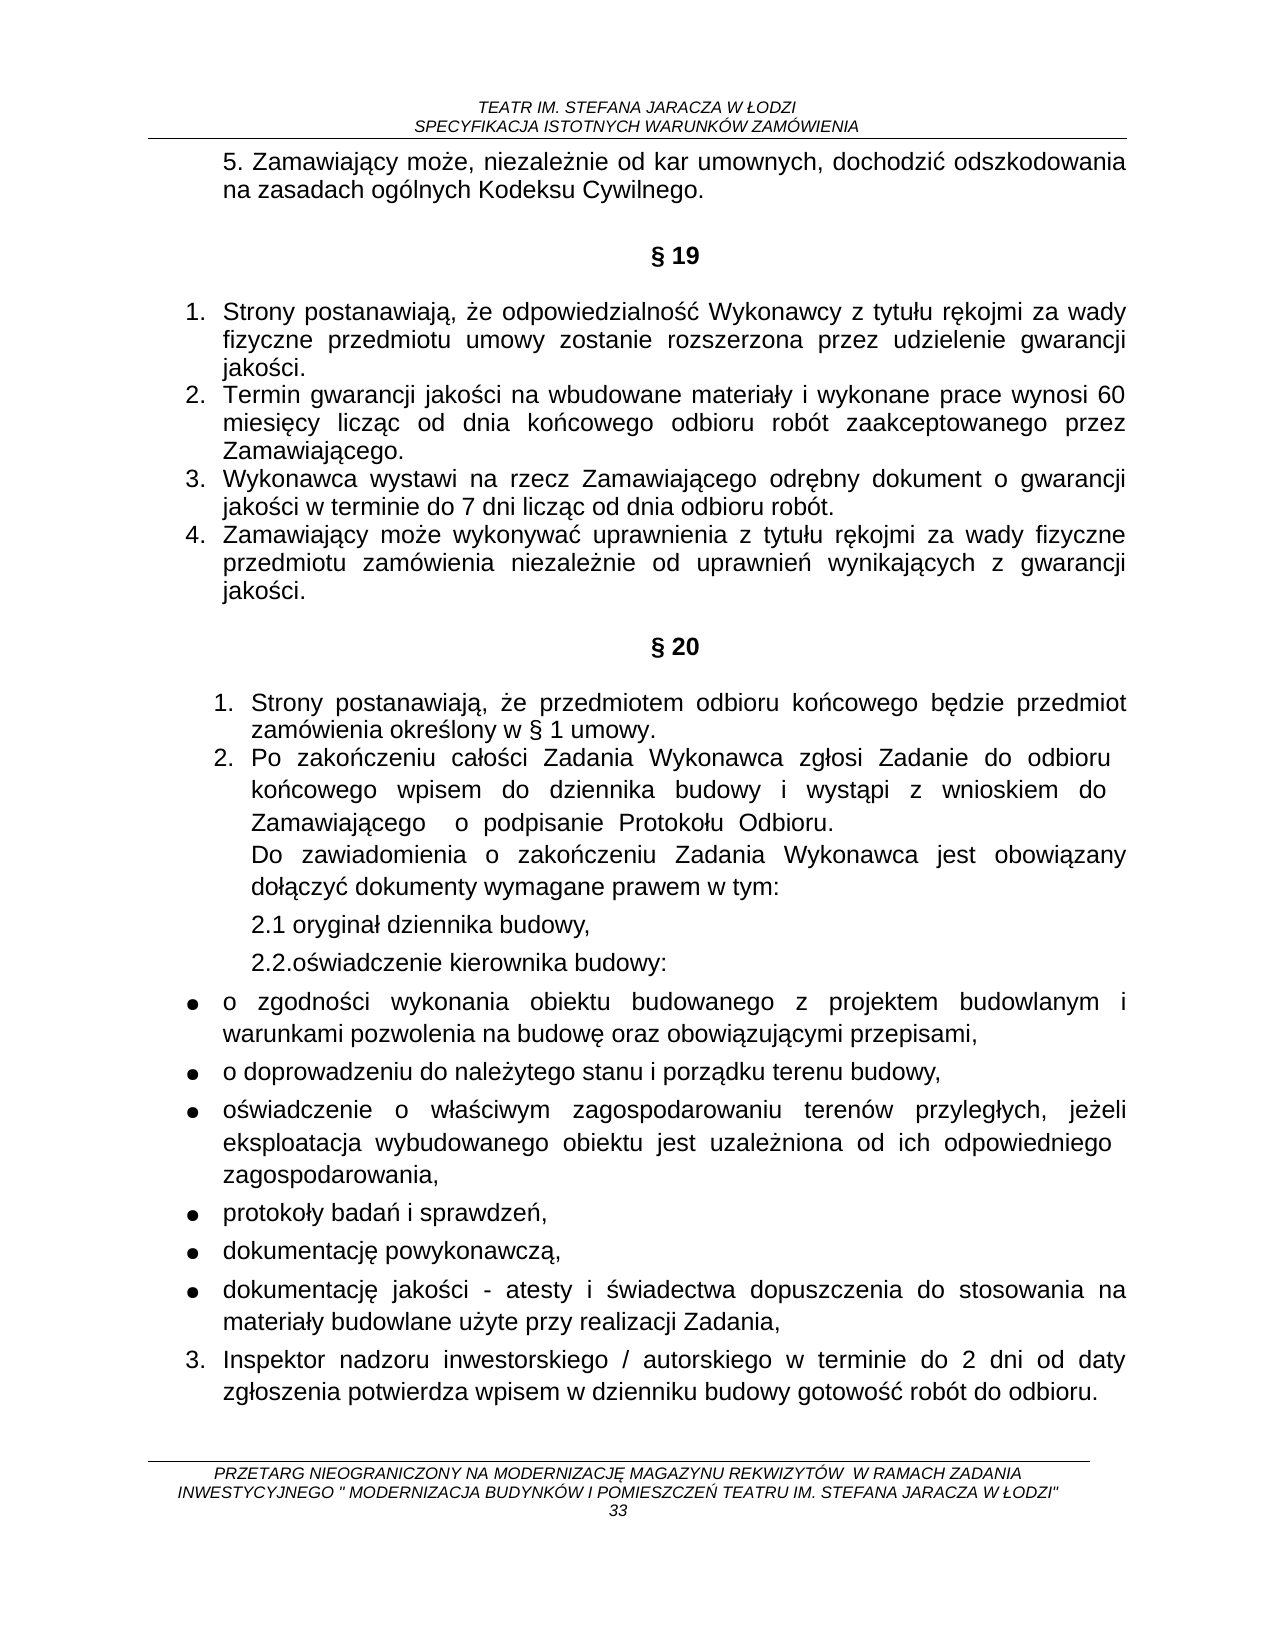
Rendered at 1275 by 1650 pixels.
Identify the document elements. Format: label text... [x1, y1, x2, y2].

list § 19 [185, 242, 1127, 270]
title o doprowadzeniu do należytego stanu i porządku terenu budowy, [185, 1058, 1127, 1086]
subtitle protokoły badań i sprawdzeń, [185, 1199, 1127, 1227]
title dokumentację powykonawczą, [185, 1237, 1127, 1265]
list § 20 [185, 633, 1127, 661]
title dokumentację jakości - atesty i świadectwa dopuszczenia do stosowania na materiały budowlane użyte przy realizacji Zadania, [185, 1276, 1127, 1336]
title Inspektor nadzoru inwestorskiego / autorskiego w terminie do 2 dni od daty zgłoszenia potwierdza wpisem w dzienniku budowy gotowość robót do odbioru. [185, 1346, 1127, 1406]
title Po zakończeniu całości Zadania Wykonawca zgłosi Zadanie do odbioru końcowego wpisem do dziennika budowy i wystąpi z wnioskiem do Zamawiającego o podpisanie Protokołu Odbioru. Do zawiadomienia o zakończeniu Zadania Wykonawca jest obowiązany dołączyć dokumenty wymagane prawem w tym: [213, 744, 1127, 901]
list Zamawiający może wykonywać uprawnienia z tytułu rękojmi za wady fizyczne przedmiotu zamówienia niezależnie od uprawnień wynikających z gwarancji jakości. [185, 521, 1127, 605]
list Wykonawca wystawi na rzecz Zamawiającego odrębny dokument o gwarancji jakości w terminie do 7 dni licząc od dnia odbioru robót. [185, 465, 1127, 521]
title oświadczenie o właściwym zagospodarowaniu terenów przyległych, jeżeli eksploatacja wybudowanego obiektu jest uzależniona od ich odpowiedniego zagospodarowania, [185, 1096, 1127, 1188]
list Strony postanawiają, że odpowiedzialność Wykonawcy z tytułu rękojmi za wady fizyczne przedmiotu umowy zostanie rozszerzona przez udzielenie gwarancji jakości. [185, 298, 1127, 381]
list Termin gwarancji jakości na wbudowane materiały i wykonane prace wynosi 60 miesięcy licząc od dnia końcowego odbioru robót zaakceptowanego przez Zamawiającego. [185, 381, 1127, 465]
subtitle 2.2.oświadczenie kierownika budowy: [213, 949, 1127, 977]
title o zgodności wykonania obiektu budowanego z projektem budowlanym i warunkami pozwolenia na budowę oraz obowiązującymi przepisami, [185, 988, 1127, 1048]
title 2.1 oryginał dziennika budowy, [213, 911, 1127, 939]
list 5. Zamawiający może, niezależnie od kar umownych, dochodzić odszkodowania na zasadach ogólnych Kodeksu Cywilnego. [185, 148, 1127, 203]
list Strony postanawiają, że przedmiotem odbioru końcowego będzie przedmiot zamówienia określony w § 1 umowy. [213, 688, 1127, 744]
